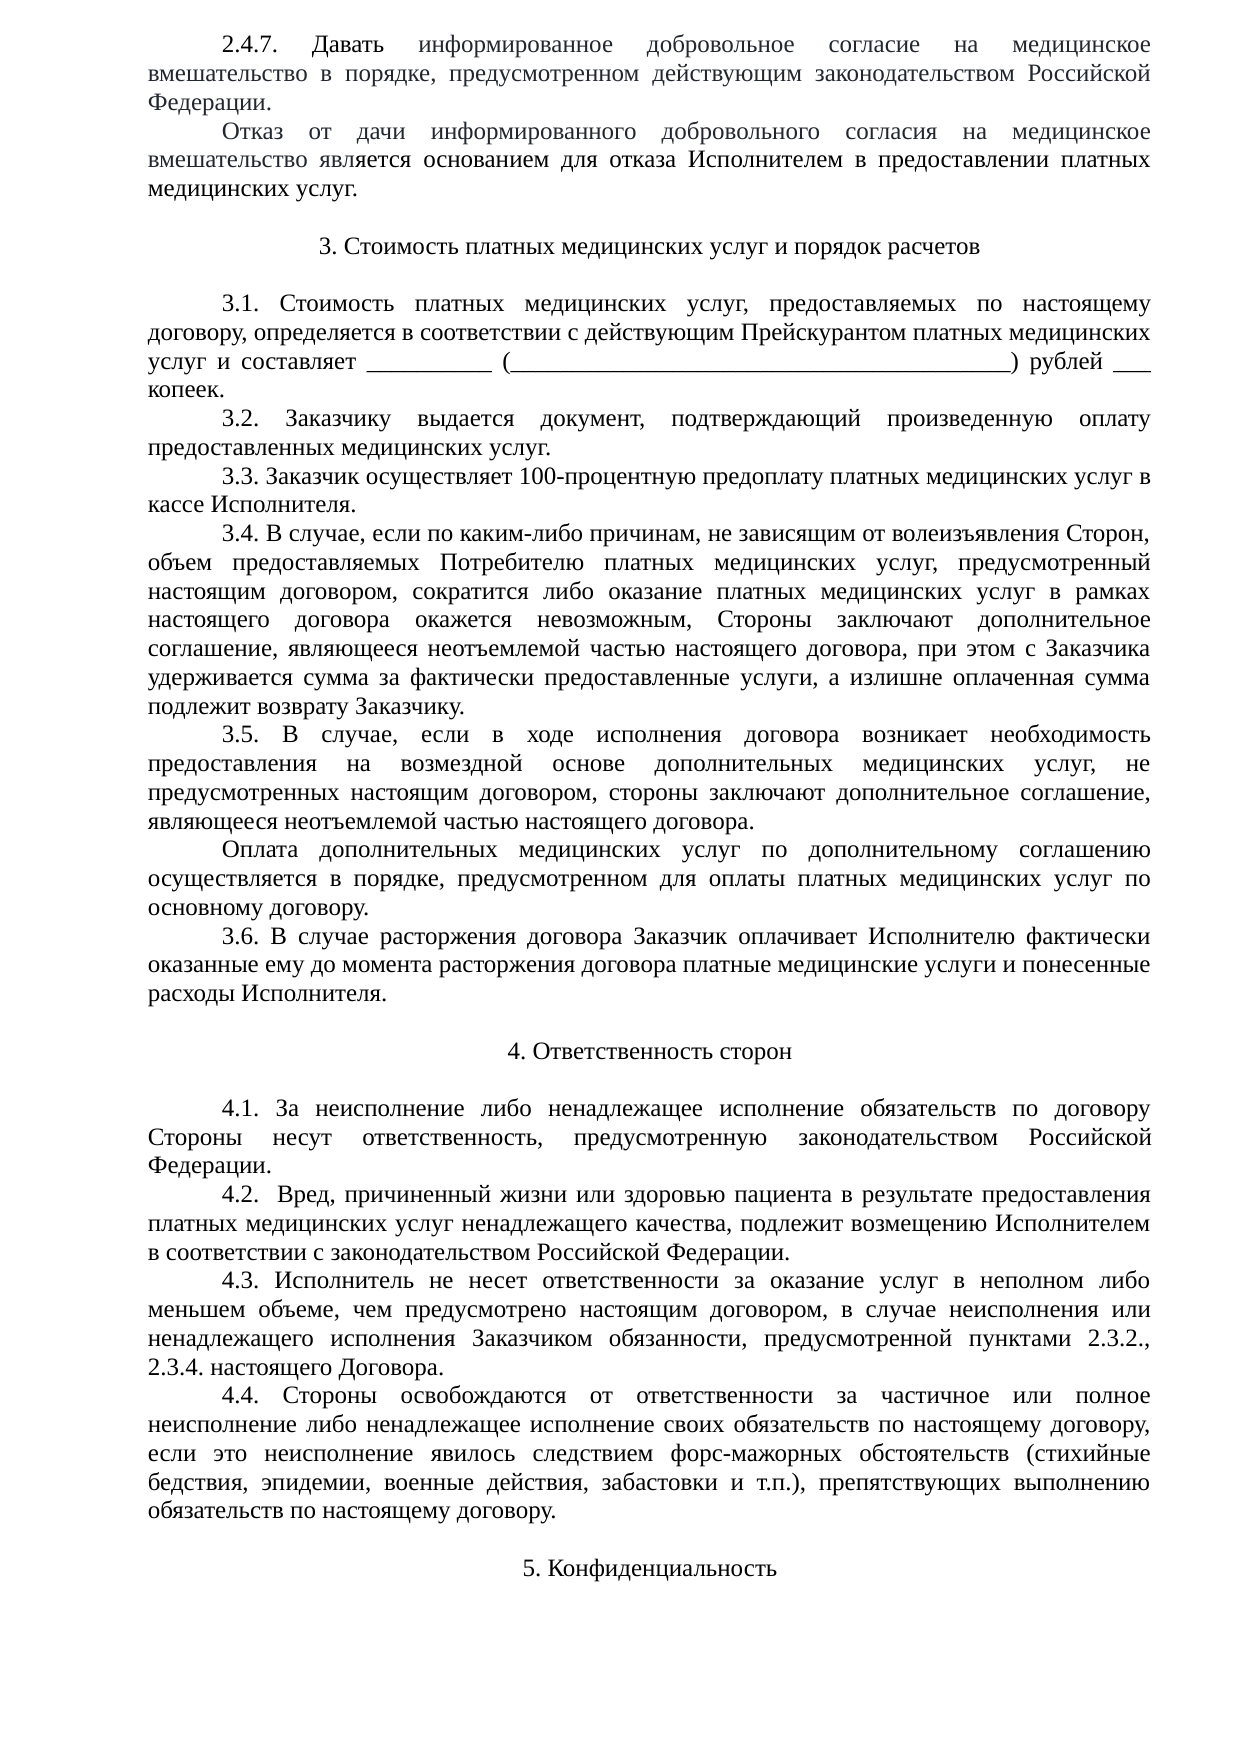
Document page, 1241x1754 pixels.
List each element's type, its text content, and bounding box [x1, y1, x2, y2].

subtitle 3. Стоимость платных медицинских услуг и порядок расчетов [148, 231, 1152, 259]
text Отказ от дачи информированного добровольного согласия на медицинское вмешательство является основанием для отказа Исполнителем в предоставлении платных медицинских услуг. [148, 116, 1152, 202]
text 3.6. В случае расторжения договора Заказчик оплачивает Исполнителю фактически оказанные ему до момента расторжения договора платные медицинские услуги и понесенные расходы Исполнителя. [148, 921, 1152, 1007]
text 3.5. В случае, если в ходе исполнения договора возникает необходимость предоставления на возмездной основе дополнительных медицинских услуг, не предусмотренных настоящим договором, стороны заключают дополнительное соглашение, являющееся неотъемлемой частью настоящего договора. [148, 719, 1152, 834]
text 4.4. Стороны освобождаются от ответственности за частичное или полное неисполнение либо ненадлежащее исполнение своих обязательств по настоящему договору, если это неисполнение явилось следствием форс-мажорных обстоятельств (стихийные бедствия, эпидемии, военные действия, забастовки и т.п.), препятствующих выполнению обязательств по настоящему договору. [148, 1381, 1152, 1524]
text 3.4. В случае, если по каким-либо причинам, не зависящим от волеизъявления Сторон, объем предоставляемых Потребителю платных медицинских услуг, предусмотренный настоящим договором, сократится либо оказание платных медицинских услуг в рамках настоящего договора окажется невозможным, Стороны заключают дополнительное соглашение, являющееся неотъемлемой частью настоящего договора, при этом с Заказчика удерживается сумма за фактически предоставленные услуги, а излишне оплаченная сумма подлежит возврату Заказчику. [148, 518, 1152, 719]
subtitle 4. Ответственность сторон [148, 1036, 1152, 1064]
text 3.3. Заказчик осуществляет 100-процентную предоплату платных медицинских услуг в кассе Исполнителя. [148, 461, 1152, 518]
text 4.2. Вред, причиненный жизни или здоровью пациента в результате предоставления платных медицинских услуг ненадлежащего качества, подлежит возмещению Исполнителем в соответствии с законодательством Российской Федерации. [148, 1179, 1152, 1266]
text 3.2. Заказчику выдается документ, подтверждающий произведенную оплату предоставленных медицинских услуг. [148, 403, 1152, 461]
text 2.4.7. Давать информированное добровольное согласие на медицинское вмешательство в порядке, предусмотренном действующим законодательством Российской Федерации. [148, 29, 1152, 116]
subtitle 5. Конфиденциальность [148, 1553, 1152, 1582]
text Оплата дополнительных медицинских услуг по дополнительному соглашению осуществляется в порядке, предусмотренном для оплаты платных медицинских услуг по основному договору. [148, 834, 1152, 921]
text 3.1. Стоимость платных медицинских услуг, предоставляемых по настоящему договору, определяется в соответствии с действующим Прейскурантом платных медицинских услуг и составляет __________ (________________________________________) рублей ___ копеек. [148, 288, 1152, 403]
text 4.1. За неисполнение либо ненадлежащее исполнение обязательств по договору Стороны несут ответственность, предусмотренную законодательством Российской Федерации. [148, 1093, 1152, 1179]
text 4.3. Исполнитель не несет ответственности за оказание услуг в неполном либо меньшем объеме, чем предусмотрено настоящим договором, в случае неисполнения или ненадлежащего исполнения Заказчиком обязанности, предусмотренной пунктами 2.3.2., 2.3.4. настоящего Договора. [148, 1266, 1152, 1381]
